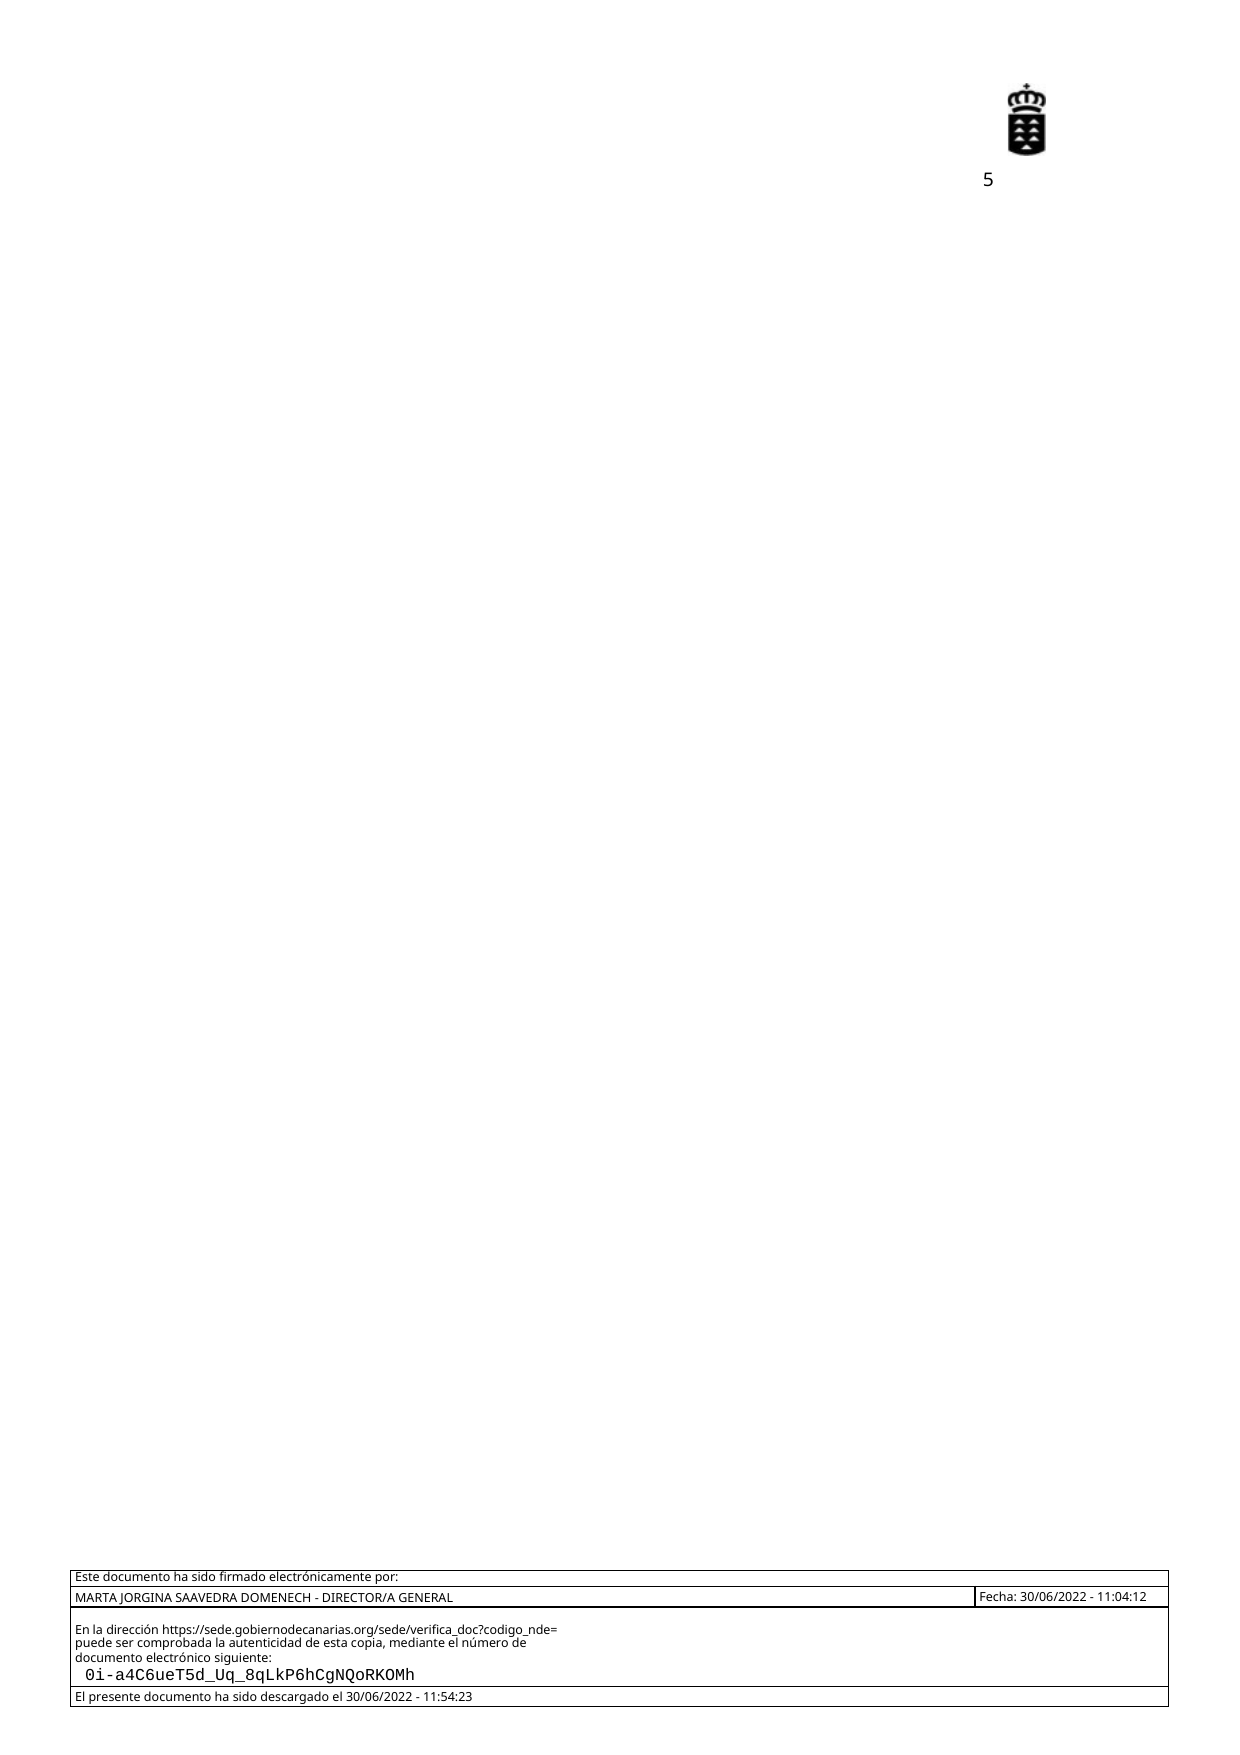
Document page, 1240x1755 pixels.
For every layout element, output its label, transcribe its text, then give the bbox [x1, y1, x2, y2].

text 5 [58, 167, 994, 192]
